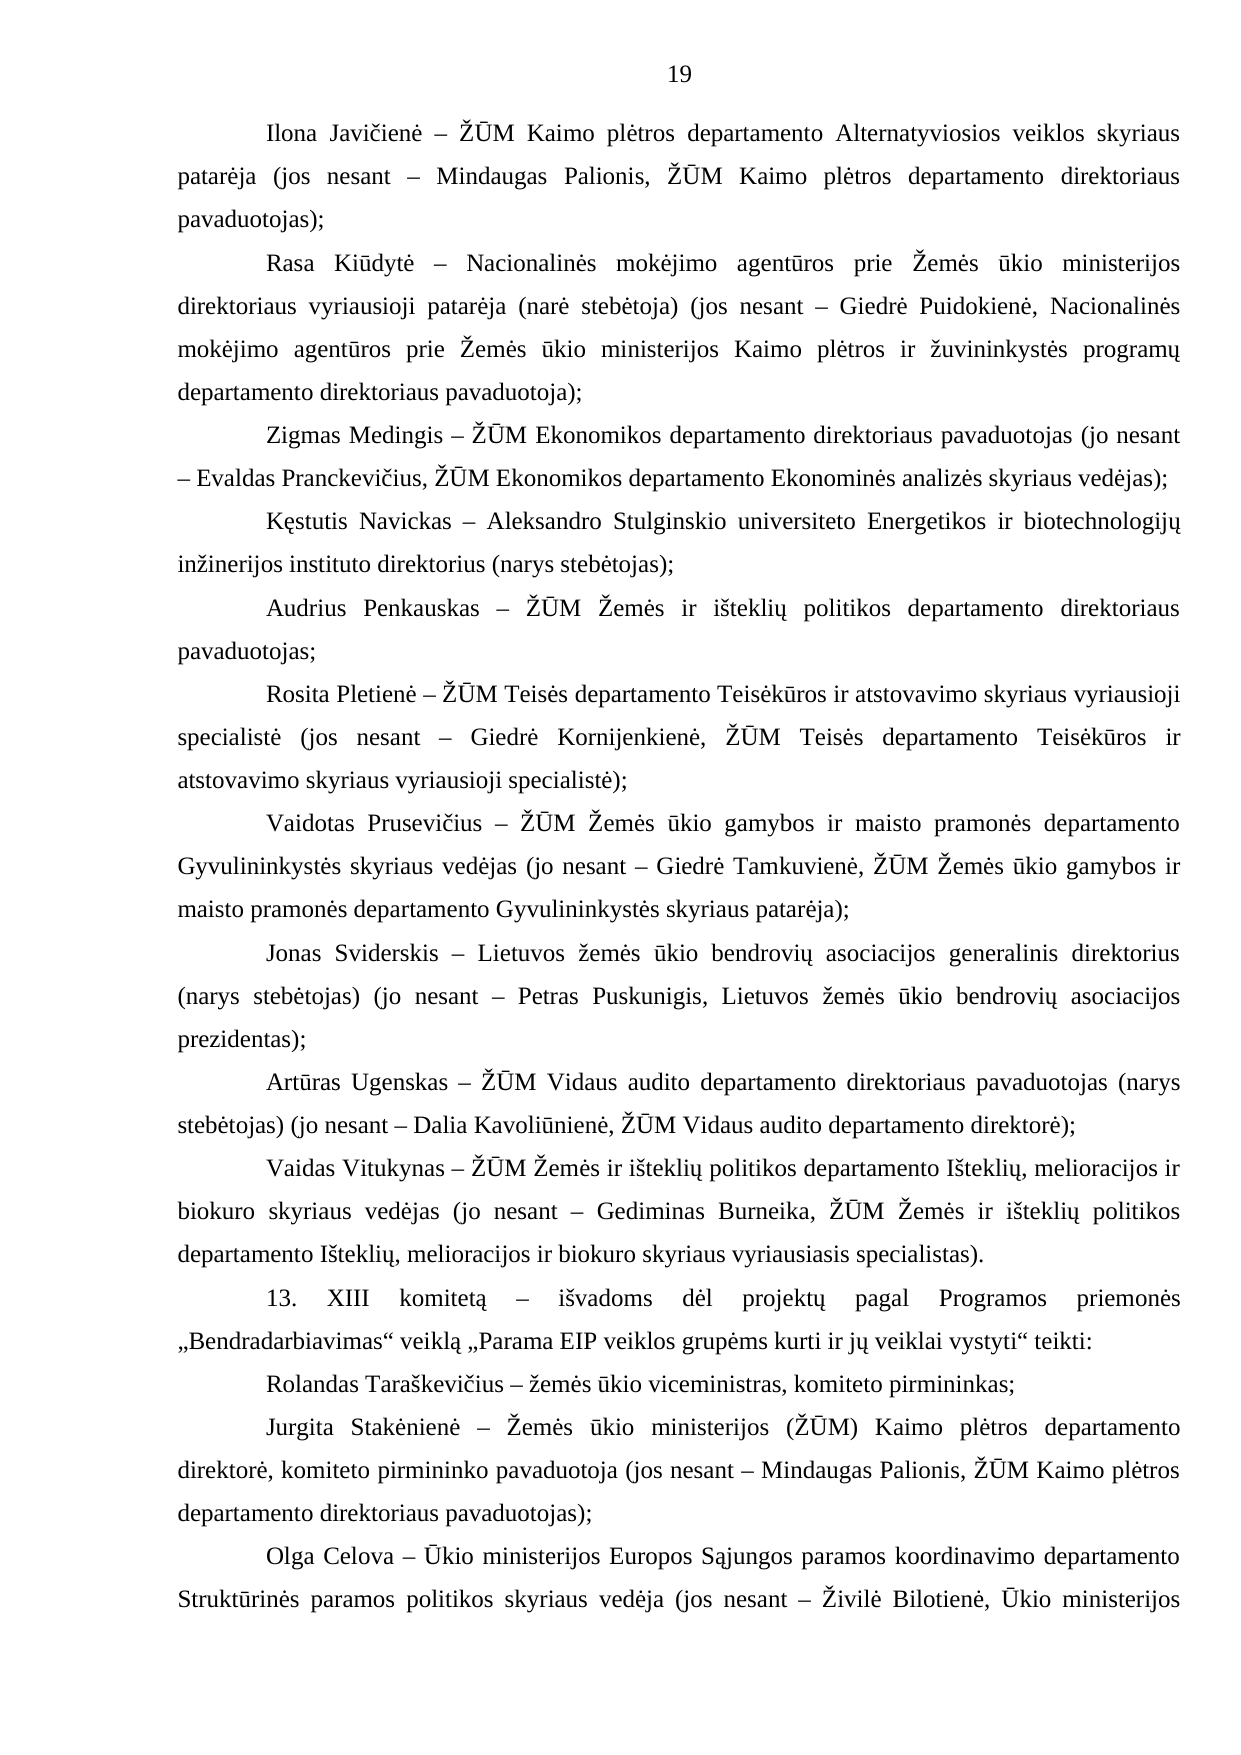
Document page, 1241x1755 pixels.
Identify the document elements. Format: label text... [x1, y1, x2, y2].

text Olga Celova – Ūkio ministerijos Europos Sąjungos paramos koordinavimo departamento Struktūrinės paramos politikos skyriaus vedėja (jos nesant – Živilė Bilotienė, Ūkio ministerijos [177, 1541, 1181, 1613]
text Jonas Sviderskis – Lietuvos žemės ūkio bendrovių asociacijos generalinis direktorius (narys stebėtojas) (jo nesant – Petras Puskunigis, Lietuvos žemės ūkio bendrovių asociacijos prezidentas); [177, 938, 1181, 1053]
text Artūras Ugenskas – ŽŪM Vidaus audito departamento direktoriaus pavaduotojas (narys stebėtojas) (jo nesant – Dalia Kavoliūnienė, ŽŪM Vidaus audito departamento direktorė); [177, 1067, 1181, 1139]
text Jurgita Stakėnienė – Žemės ūkio ministerijos (ŽŪM) Kaimo plėtros departamento direktorė, komiteto pirmininko pavaduotoja (jos nesant – Mindaugas Palionis, ŽŪM Kaimo plėtros departamento direktoriaus pavaduotojas); [177, 1412, 1181, 1527]
text 13. XIII komitetą – išvadoms dėl projektų pagal Programos priemonės „Bendradarbiavimas“ veiklą „Parama EIP veiklos grupėms kurti ir jų veiklai vystyti“ teikti: [177, 1283, 1181, 1354]
text Audrius Penkauskas – ŽŪM Žemės ir išteklių politikos departamento direktoriaus pavaduotojas; [177, 593, 1181, 664]
text Zigmas Medingis – ŽŪM Ekonomikos departamento direktoriaus pavaduotojas (jo nesant – Evaldas Pranckevičius, ŽŪM Ekonomikos departamento Ekonominės analizės skyriaus vedėjas); [177, 420, 1181, 492]
text Rosita Pletienė – ŽŪM Teisės departamento Teisėkūros ir atstovavimo skyriaus vyriausioji specialistė (jos nesant – Giedrė Kornijenkienė, ŽŪM Teisės departamento Teisėkūros ir atstovavimo skyriaus vyriausioji specialistė); [177, 679, 1181, 794]
text Ilona Javičienė – ŽŪM Kaimo plėtros departamento Alternatyviosios veiklos skyriaus patarėja (jos nesant – Mindaugas Palionis, ŽŪM Kaimo plėtros departamento direktoriaus pavaduotojas); [177, 118, 1181, 233]
text Rasa Kiūdytė – Nacionalinės mokėjimo agentūros prie Žemės ūkio ministerijos direktoriaus vyriausioji patarėja (narė stebėtoja) (jos nesant – Giedrė Puidokienė, Nacionalinės mokėjimo agentūros prie Žemės ūkio ministerijos Kaimo plėtros ir žuvininkystės programų departamento direktoriaus pavaduotoja); [177, 248, 1181, 406]
text Vaidas Vitukynas – ŽŪM Žemės ir išteklių politikos departamento Išteklių, melioracijos ir biokuro skyriaus vedėjas (jo nesant – Gediminas Burneika, ŽŪM Žemės ir išteklių politikos departamento Išteklių, melioracijos ir biokuro skyriaus vyriausiasis specialistas). [177, 1153, 1181, 1268]
text Vaidotas Prusevičius – ŽŪM Žemės ūkio gamybos ir maisto pramonės departamento Gyvulininkystės skyriaus vedėjas (jo nesant – Giedrė Tamkuvienė, ŽŪM Žemės ūkio gamybos ir maisto pramonės departamento Gyvulininkystės skyriaus patarėja); [177, 808, 1181, 923]
text Kęstutis Navickas – Aleksandro Stulginskio universiteto Energetikos ir biotechnologijų inžinerijos instituto direktorius (narys stebėtojas); [177, 506, 1181, 578]
text Rolandas Taraškevičius – žemės ūkio viceministras, komiteto pirmininkas; [177, 1369, 1181, 1398]
